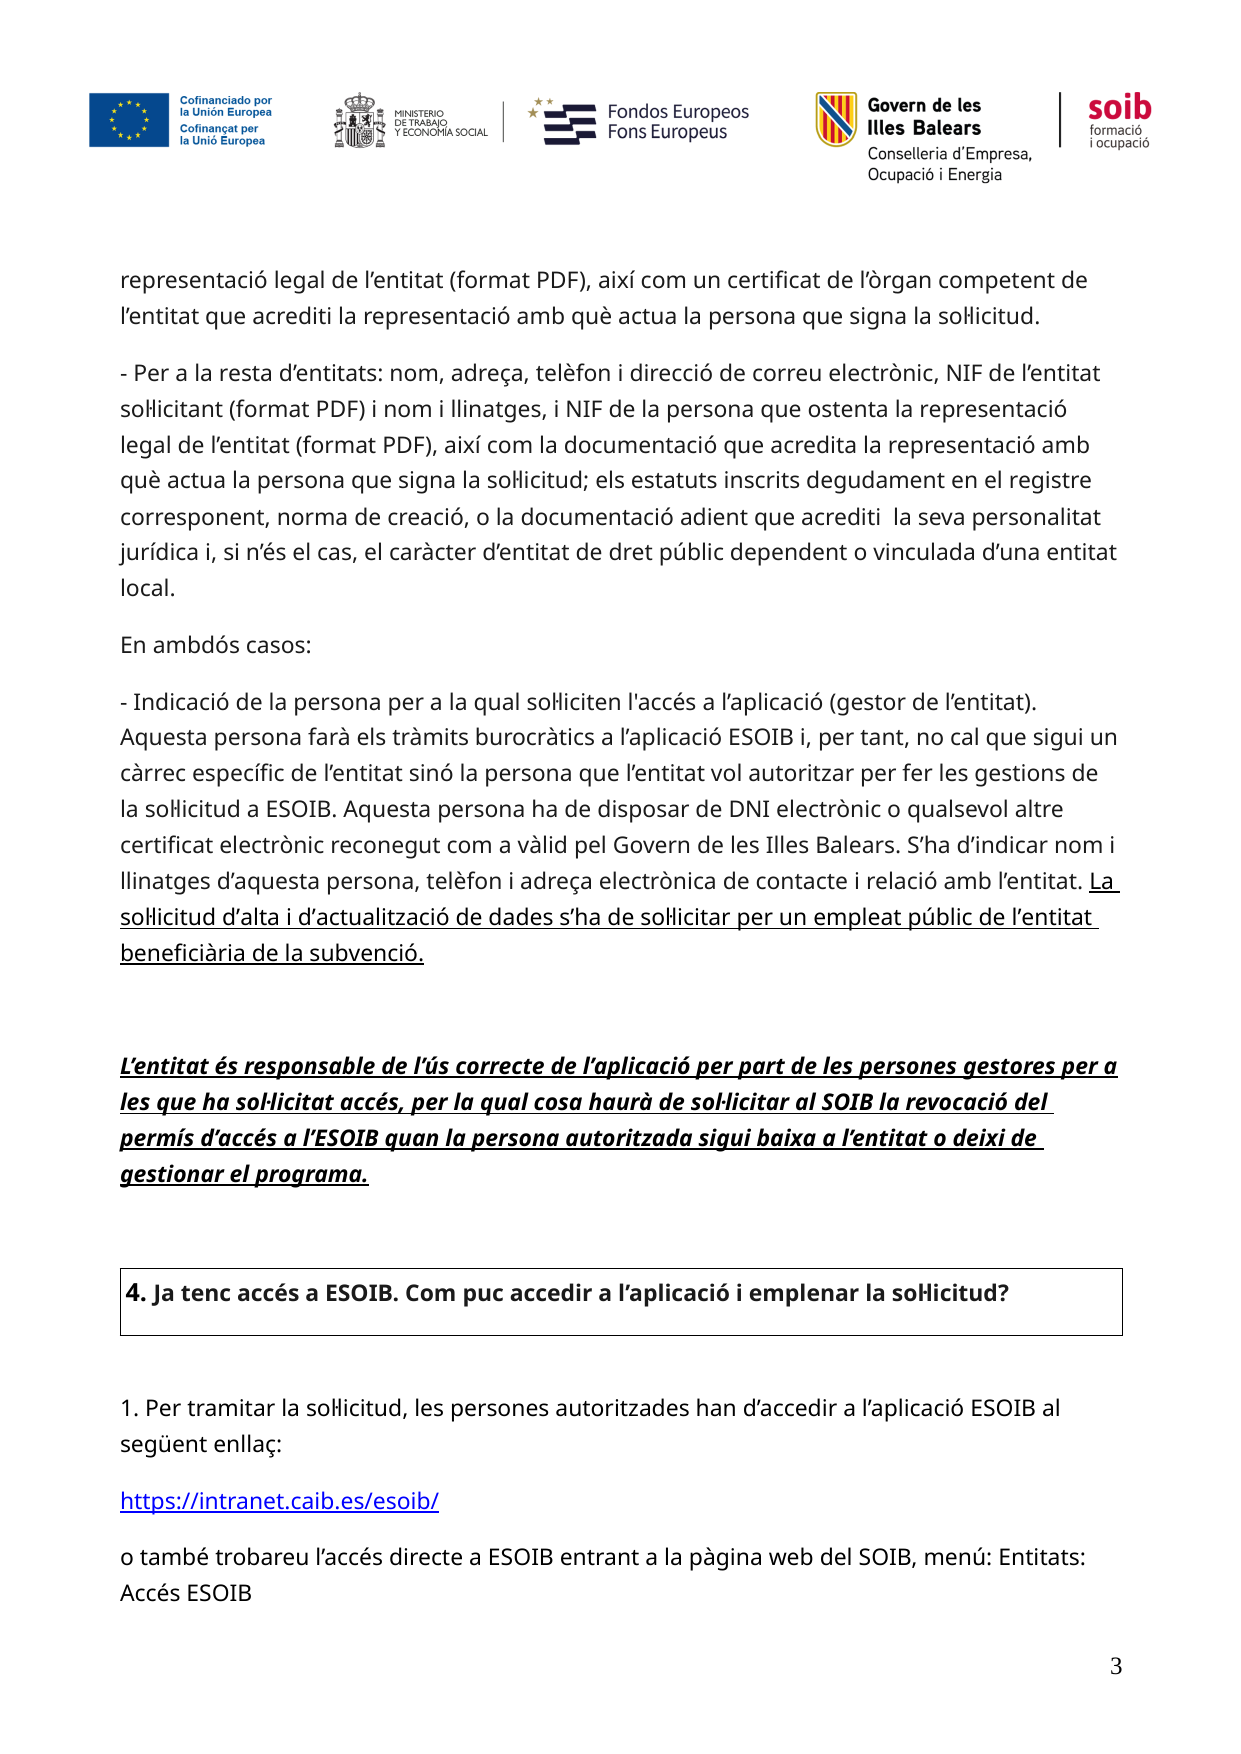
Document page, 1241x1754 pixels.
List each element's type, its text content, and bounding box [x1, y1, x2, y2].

text o també trobareu l’accés directe a ESOIB entrant a la pàgina web del SOIB, menú: Entitats: Accés ESOIB [120, 1541, 1122, 1608]
text representació legal de l’entitat (format PDF), així com un certificat de l’òrgan competent de l’entitat que acrediti la representació amb què actua la persona que signa la sol·licitud. [120, 264, 1122, 331]
text https://intranet.caib.es/esoib/ [120, 1484, 1122, 1516]
text L’entitat és responsable de l’ús correcte de l’aplicació per part de les persones gestores per a les que ha sol·licitat accés, per la qual cosa haurà de sol·licitar al SOIB la revocació del permís d’accés a l’ESOIB quan la persona autoritzada sigui baixa a l’entitat o deixi de gestionar el programa. [120, 1050, 1122, 1189]
text 1. Per tramitar la sol·licitud, les persones autoritzades han d’accedir a l’aplicació ESOIB al següent enllaç: [120, 1392, 1122, 1459]
text - Indicació de la persona per a la qual sol·liciten l'accés a l’aplicació (gestor de l’entitat). Aquesta persona farà els tràmits burocràtics a l’aplicació ESOIB i, per tant, no cal que sigui un càrrec específic de l’entitat sinó la persona que l’entitat vol autoritzar per fer les gestions de la sol·licitud a ESOIB. Aquesta persona ha de disposar de DNI electrònic o qualsevol altre certificat electrònic reconegut com a vàlid pel Govern de les Illes Balears. S’ha d’indicar nom i llinatges d’aquesta persona, telèfon i adreça electrònica de contacte i relació amb l’entitat. La sol·licitud d’alta i d’actualització de dades s’ha de sol·licitar per un empleat públic de l’entitat beneficiària de la subvenció. [120, 685, 1122, 968]
text - Per a la resta d’entitats: nom, adreça, telèfon i direcció de correu electrònic, NIF de l’entitat sol·licitant (format PDF) i nom i llinatges, i NIF de la persona que ostenta la representació legal de l’entitat (format PDF), així com la documentació que acredita la representació amb què actua la persona que signa la sol·licitud; els estatuts inscrits degudament en el registre corresponent, norma de creació, o la documentació adient que acrediti la seva personalitat jurídica i, si n’és el cas, el caràcter d’entitat de dret públic dependent o vinculada d’una entitat local. [120, 357, 1122, 603]
text En ambdós casos: [120, 629, 1122, 660]
table_header 4. Ja tenc accés a ESOIB. Com puc accedir a l’aplicació i emplenar la sol·licitud? [121, 1269, 1122, 1335]
picture [89, 73, 1153, 199]
